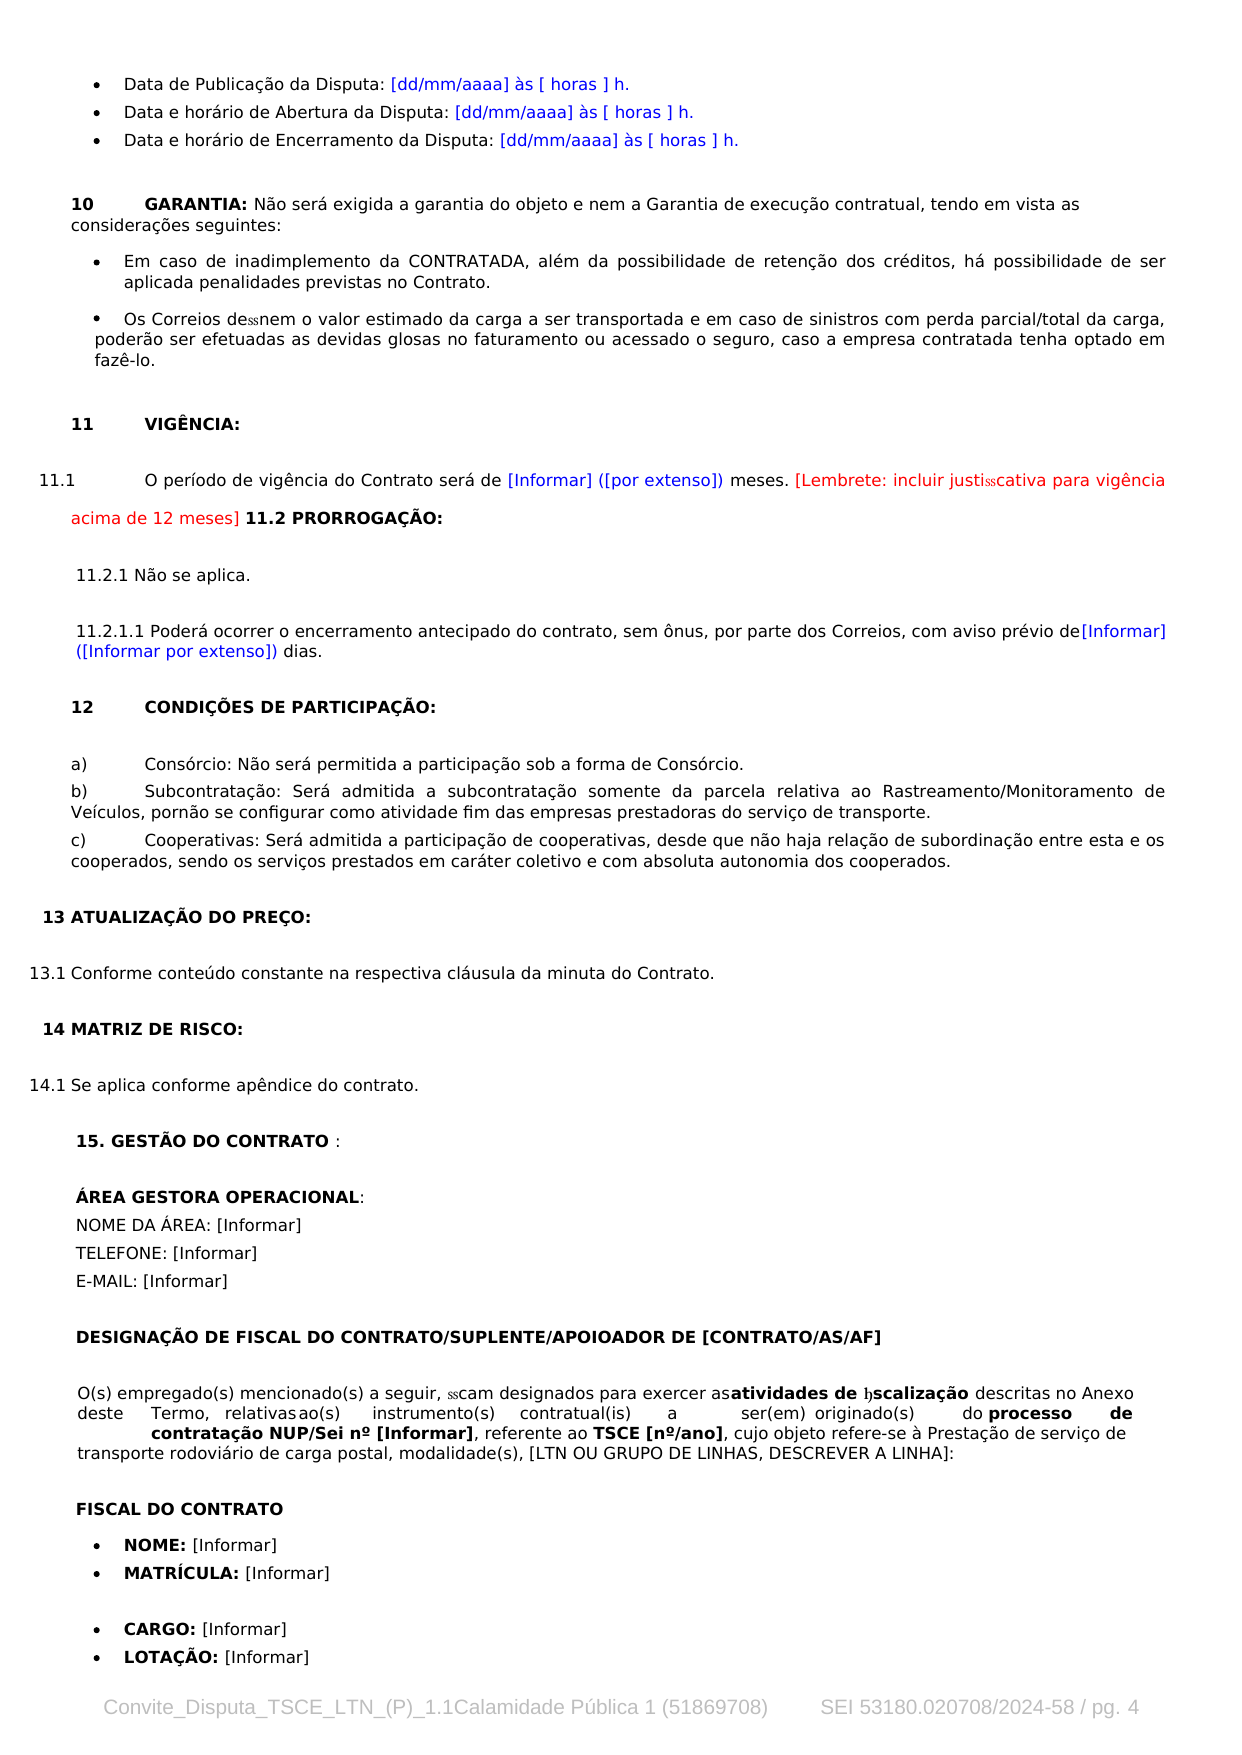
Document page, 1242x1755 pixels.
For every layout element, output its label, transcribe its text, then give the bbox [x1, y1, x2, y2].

text LOTAÇÃO: [Informar] [94, 1648, 1166, 1667]
text 11.2.1.1 Poderá ocorrer o encerramento antecipado do contrato, sem ônus, por parte dos Correios, com aviso prévio de[Informar] ([Informar por extenso]) dias. [76, 621, 1166, 662]
text NOME: [Informar] [94, 1536, 1166, 1555]
text E-MAIL: [Informar] [76, 1272, 1166, 1292]
list Se aplica conforme apêndice do contrato. [29, 1076, 1166, 1095]
text Data de Publicação da Disputa: [dd/mm/aaaa] às [ horas ] h. [94, 75, 1166, 94]
text Data e horário de Abertura da Disputa: [dd/mm/aaaa] às [ horas ] h. [94, 103, 1166, 122]
list GARANTIA: Não será exigida a garantia do objeto e nem a Garantia de execução contratual, tendo em vista as considerações seguintes: [71, 195, 1171, 235]
list Cooperativas: Será admitida a participação de cooperativas, desde que não haja relação de subordinação entre esta e os cooperados, sendo os serviços prestados em caráter coletivo e com absoluta autonomia dos cooperados. [71, 831, 1166, 871]
list CONDIÇÕES DE PARTICIPAÇÃO: [71, 698, 1171, 718]
list Subcontratação: Será admitida a subcontratação somente da parcela relativa ao Rastreamento/Monitoramento de Veículos, pornão se configurar como atividade fim das empresas prestadoras do serviço de transporte. [71, 782, 1166, 822]
text Data e horário de Encerramento da Disputa: [dd/mm/aaaa] às [ horas ] h. [94, 131, 1166, 150]
text TELEFONE: [Informar] [76, 1244, 1166, 1263]
text O(s) empregado(s) mencionado(s) a seguir, cam designados para exercer asatividades de scalização descritas no Anexo deste Termo, relativas ao(s) instrumento(s) contratual(is) a ser(em) originado(s) do processo de contratação NUP/Sei nº [Informar], referente ao TSCE [nº/ano], cujo objeto refere-se à Prestação de serviço de transporte rodoviário de carga postal, modalidade(s), [LTN OU GRUPO DE LINHAS, DESCREVER A LINHA]: [77, 1384, 1171, 1463]
text CARGO: [Informar] [94, 1620, 1166, 1639]
text FISCAL DO CONTRATO [76, 1499, 1171, 1519]
text NOME DA ÁREA: [Informar] [76, 1216, 1166, 1236]
text 15. GESTÃO DO CONTRATO : [76, 1132, 1171, 1151]
list O período de vigência do Contrato será de [Informar] ([por extenso]) meses. [Lembrete: incluir justicativa para vigência acima de 12 meses] 11.2 PRORROGAÇÃO: [38, 471, 1166, 528]
list MATRIZ DE RISCO: [42, 1020, 1171, 1039]
text Os Correios denem o valor estimado da carga a ser transportada e em caso de sinistros com perda parcial/total da carga, poderão ser efetuadas as devidas glosas no faturamento ou acessado o seguro, caso a empresa contratada tenha optado em fazê-lo. [94, 309, 1166, 370]
text ÁREA GESTORA OPERACIONAL: [76, 1188, 1171, 1207]
list Consórcio: Não será permitida a participação sob a forma de Consórcio. [71, 754, 1166, 774]
text Em caso de inadimplemento da CONTRATADA, além da possibilidade de retenção dos créditos, há possibilidade de ser aplicada penalidades previstas no Contrato. [94, 252, 1166, 292]
text MATRÍCULA: [Informar] [94, 1564, 1171, 1583]
list ATUALIZAÇÃO DO PREÇO: [42, 908, 1171, 927]
text DESIGNAÇÃO DE FISCAL DO CONTRATO/SUPLENTE/APOIOADOR DE [CONTRATO/AS/AF] [76, 1328, 1171, 1347]
text 11.2.1 Não se aplica. [76, 565, 1166, 585]
list Conforme conteúdo constante na respectiva cláusula da minuta do Contrato. [29, 964, 1166, 983]
list VIGÊNCIA: [71, 415, 1171, 434]
